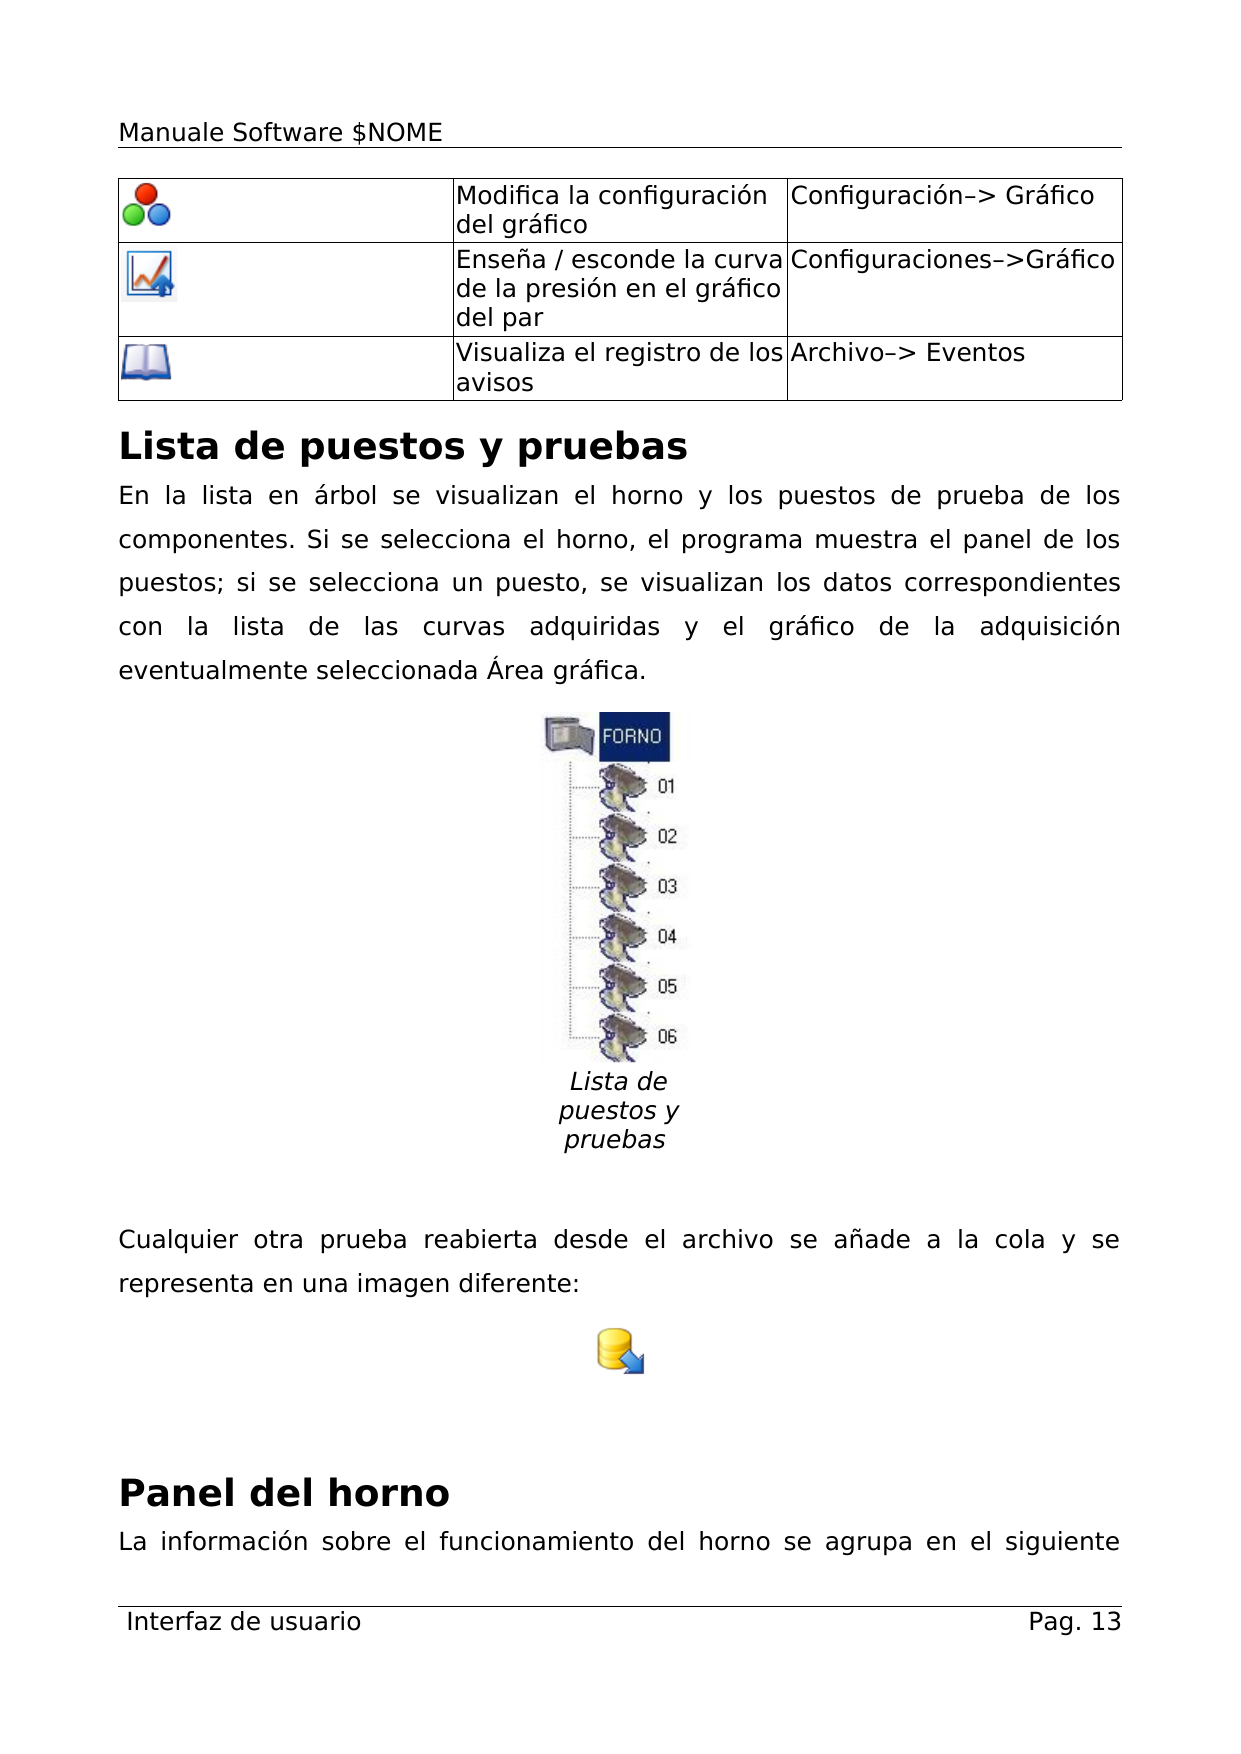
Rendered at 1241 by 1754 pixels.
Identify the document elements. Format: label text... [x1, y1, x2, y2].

table_cell Archivo–> Eventos [788, 337, 1122, 400]
text En la lista en árbol se visualizan el horno y los puestos de prueba de los componentes. Si se selecciona el horno, el programa muestra el panel de los puestos; si se selecciona un puesto, se visualizan los datos correspondientes con la lista de las curvas adquiridas y el gráfico de la adquisición eventualmente seleccionada Área gráfica. [118, 481, 1122, 685]
table_cell Configuraciones–>Gráfico [788, 243, 1122, 336]
picture [540, 712, 700, 1067]
table_cell Enseña / esconde la curva de la presión en el gráfico del par [454, 243, 787, 336]
subtitle Lista de puestos y pruebas [118, 425, 1122, 468]
table_cell [119, 179, 453, 242]
picture [121, 180, 172, 231]
picture [121, 338, 172, 389]
table_cell Visualiza el registro de los avisos [454, 337, 787, 400]
text Lista de puestos y pruebas [540, 1067, 700, 1154]
picture [121, 245, 178, 302]
text Cualquier otra prueba reabierta desde el archivo se añade a la cola y se representa en una imagen diferente: [118, 1225, 1122, 1298]
table_cell Configuración–> Gráfico [788, 179, 1122, 242]
picture [595, 1325, 645, 1376]
subtitle Panel del horno [118, 1471, 1122, 1515]
table_cell [119, 337, 453, 400]
text La información sobre el funcionamiento del horno se agrupa en el siguiente [118, 1527, 1122, 1556]
table_cell Modifica la configuración del gráfico [454, 179, 787, 242]
table_cell [119, 243, 453, 336]
